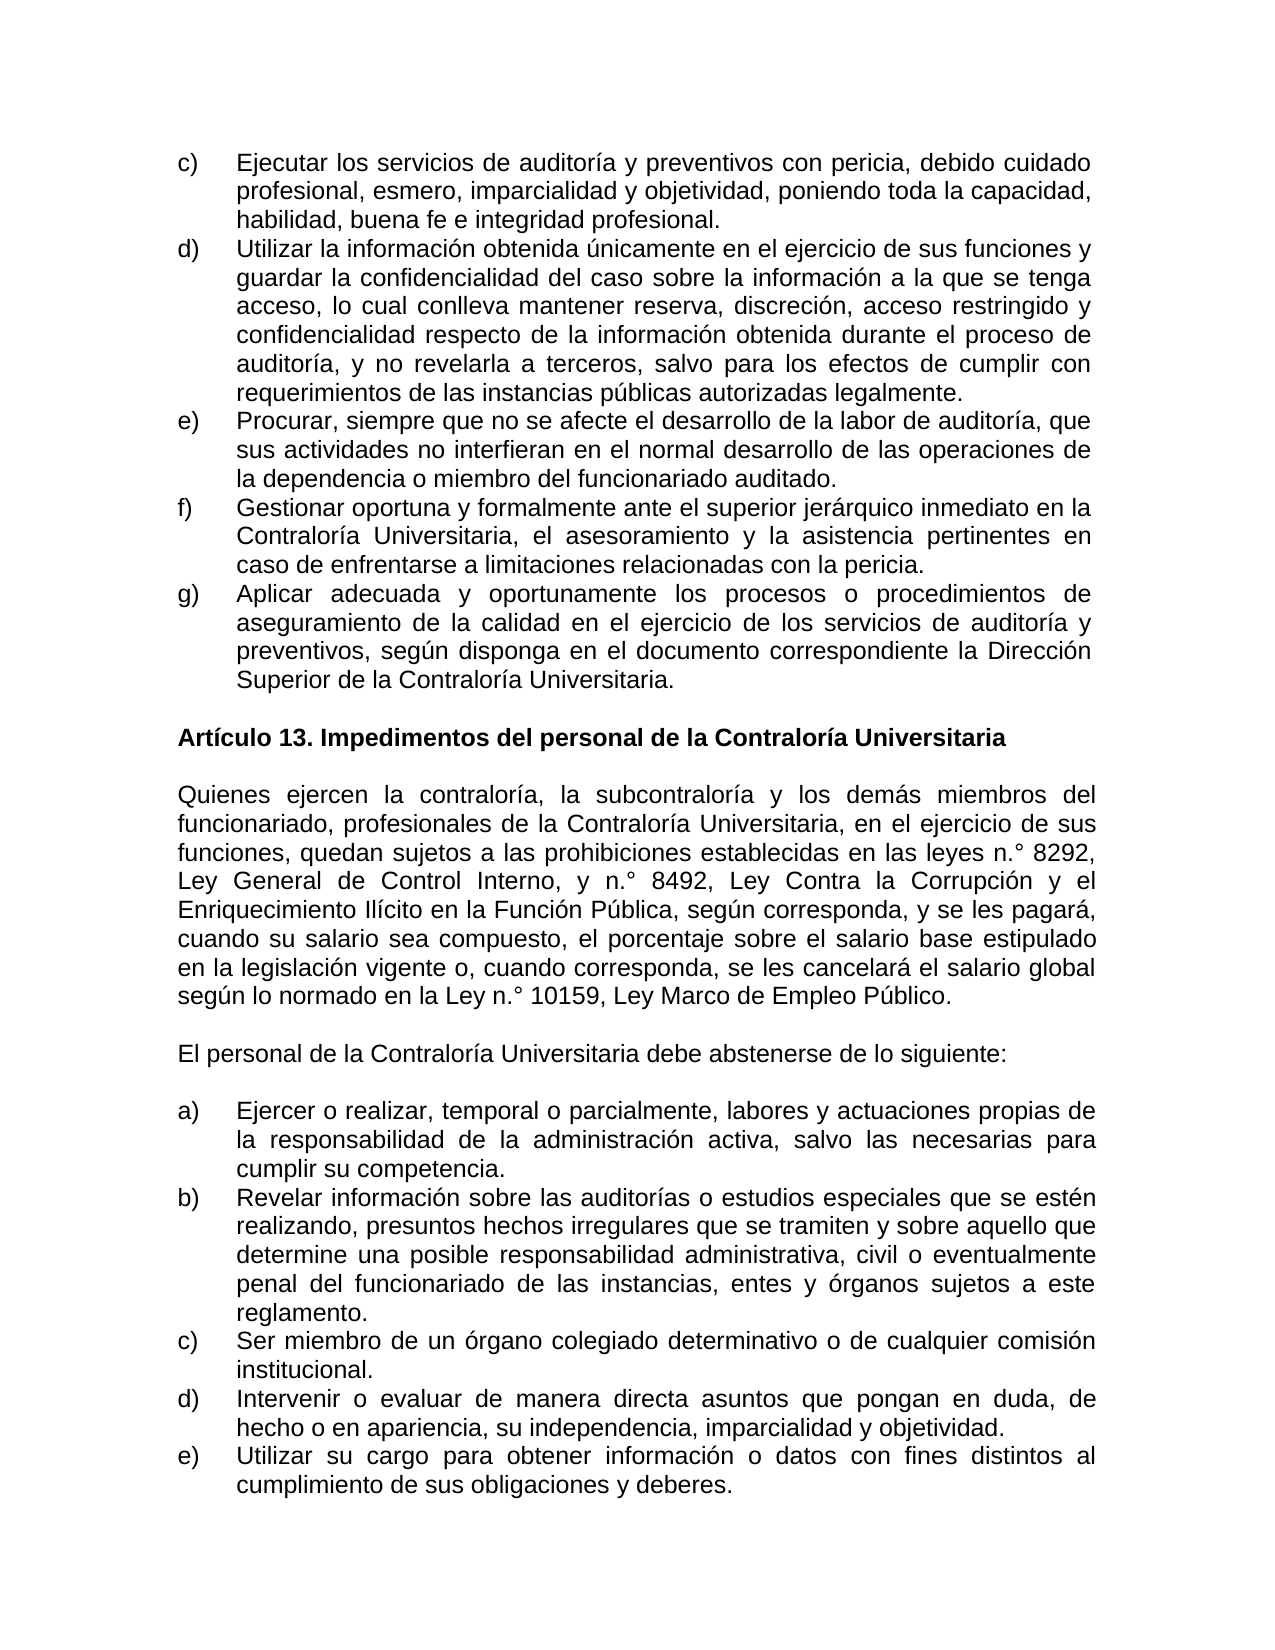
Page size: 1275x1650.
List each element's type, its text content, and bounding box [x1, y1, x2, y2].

text g) Aplicar adecuada y oportunamente los procesos o procedimientos de aseguramiento de la calidad en el ejercicio de los servicios de auditoría y preventivos, según disponga en el documento correspondiente la Dirección Superior de la Contraloría Universitaria. [177, 579, 1093, 694]
text c) Ejecutar los servicios de auditoría y preventivos con pericia, debido cuidado profesional, esmero, imparcialidad y objetividad, poniendo toda la capacidad, habilidad, buena fe e integridad profesional. [177, 148, 1093, 234]
text El personal de la Contraloría Universitaria debe abstenerse de lo siguiente: [177, 1039, 1098, 1068]
text a) Ejercer o realizar, temporal o parcialmente, labores y actuaciones propias de la responsabilidad de la administración activa, salvo las necesarias para cumplir su competencia. [177, 1096, 1098, 1183]
text f) Gestionar oportuna y formalmente ante el superior jerárquico inmediato en la Contraloría Universitaria, el asesoramiento y la asistencia pertinentes en caso de enfrentarse a limitaciones relacionadas con la pericia. [177, 493, 1093, 579]
text e) Procurar, siempre que no se afecte el desarrollo de la labor de auditoría, que sus actividades no interfieran en el normal desarrollo de las operaciones de la dependencia o miembro del funcionariado auditado. [177, 406, 1093, 493]
text e) Utilizar su cargo para obtener información o datos con fines distintos al cumplimiento de sus obligaciones y deberes. [177, 1441, 1098, 1499]
text b) Revelar información sobre las auditorías o estudios especiales que se estén realizando, presuntos hechos irregulares que se tramiten y sobre aquello que determine una posible responsabilidad administrativa, civil o eventualmente penal del funcionariado de las instancias, entes y órganos sujetos a este reglamento. [177, 1183, 1098, 1326]
text Artículo 13. Impedimentos del personal de la Contraloría Universitaria [177, 723, 1098, 751]
text d) Intervenir o evaluar de manera directa asuntos que pongan en duda, de hecho o en apariencia, su independencia, imparcialidad y objetividad. [177, 1384, 1098, 1441]
text c) Ser miembro de un órgano colegiado determinativo o de cualquier comisión institucional. [177, 1326, 1098, 1384]
text d) Utilizar la información obtenida únicamente en el ejercicio de sus funciones y guardar la confidencialidad del caso sobre la información a la que se tenga acceso, lo cual conlleva mantener reserva, discreción, acceso restringido y confidencialidad respecto de la información obtenida durante el proceso de auditoría, y no revelarla a terceros, salvo para los efectos de cumplir con requerimientos de las instancias públicas autorizadas legalmente. [177, 234, 1093, 406]
text Quienes ejercen la contraloría, la subcontraloría y los demás miembros del funcionariado, profesionales de la Contraloría Universitaria, en el ejercicio de sus funciones, quedan sujetos a las prohibiciones establecidas en las leyes n.° 8292, Ley General de Control Interno, y n.° 8492, Ley Contra la Corrupción y el Enriquecimiento Ilícito en la Función Pública, según corresponda, y se les pagará, cuando su salario sea compuesto, el porcentaje sobre el salario base estipulado en la legislación vigente o, cuando corresponda, se les cancelará el salario global según lo normado en la Ley n.° 10159, Ley Marco de Empleo Público. [177, 780, 1098, 1010]
